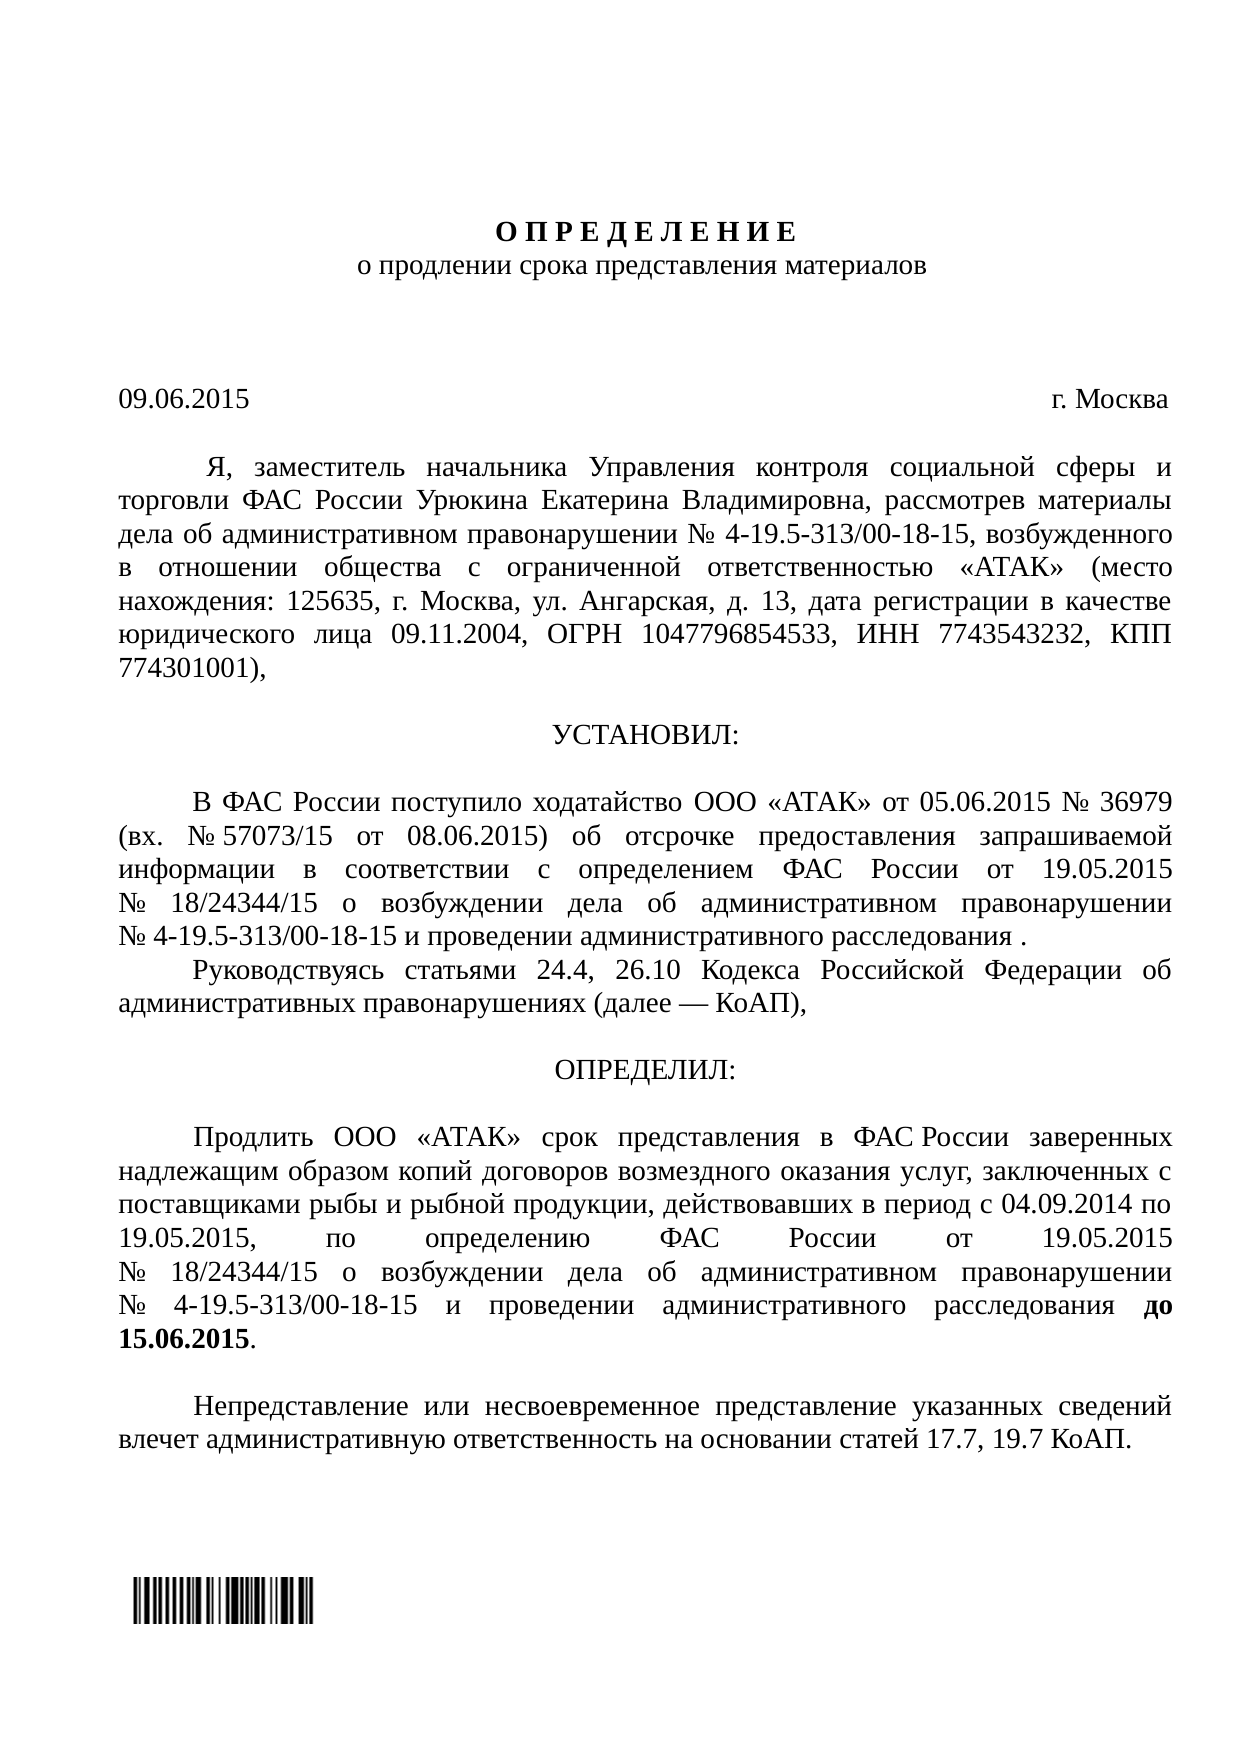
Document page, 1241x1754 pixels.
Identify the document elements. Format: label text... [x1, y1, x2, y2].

text Я, заместитель начальника Управления контроля социальной сферы и торговли ФАС России Урюкина Екатерина Владимировна, рассмотрев материалы дела об административном правонарушении № 4-19.5-313/00-18-15, возбужденного в отношении общества с ограниченной ответственностью «АТАК» (место нахождения: 125635, г. Москва, ул. Ангарская, д. 13, дата регистрации в качестве юридического лица 09.11.2004, ОГРН 1047796854533, ИНН 7743543232, КПП 774301001), [118, 449, 1173, 683]
text О П Р Е Д Е Л Е Н И Е [118, 214, 1173, 247]
text Продлить ООО «АТАК» срок представления в ФАС России заверенных надлежащим образом копий договоров возмездного оказания услуг, заключенных с поставщиками рыбы и рыбной продукции, действовавших в период с 04.09.2014 по 19.05.2015, по определению ФАС России от 19.05.2015 № 18/24344/15 о возбуждении дела об административном правонарушении № 4-19.5-313/00-18-15 и проведении административного расследования до 15.06.2015. [118, 1119, 1173, 1354]
text В ФАС России поступило ходатайство ООО «АТАК» от 05.06.2015 № 36979 (вх. № 57073/15 от 08.06.2015) об отсрочке предоставления запрашиваемой информации в соответствии с определением ФАС России от 19.05.2015 № 18/24344/15 о возбуждении дела об административном правонарушении № 4-19.5-313/00-18-15 и проведении административного расследования . [118, 784, 1173, 952]
text УСТАНОВИЛ: [118, 717, 1173, 751]
text Руководствуясь статьями 24.4, 26.10 Кодекса Российской Федерации об административных правонарушениях (далее — КоАП), [118, 952, 1173, 1019]
text о продлении срока представления материалов [118, 247, 1173, 281]
text 09.06.2015 г. Москва [118, 382, 1173, 415]
picture [118, 1577, 331, 1624]
text Непредставление или несвоевременное представление указанных сведений влечет административную ответственность на основании статей 17.7, 19.7 КоАП. [118, 1388, 1173, 1455]
text ОПРЕДЕЛИЛ: [118, 1052, 1173, 1086]
